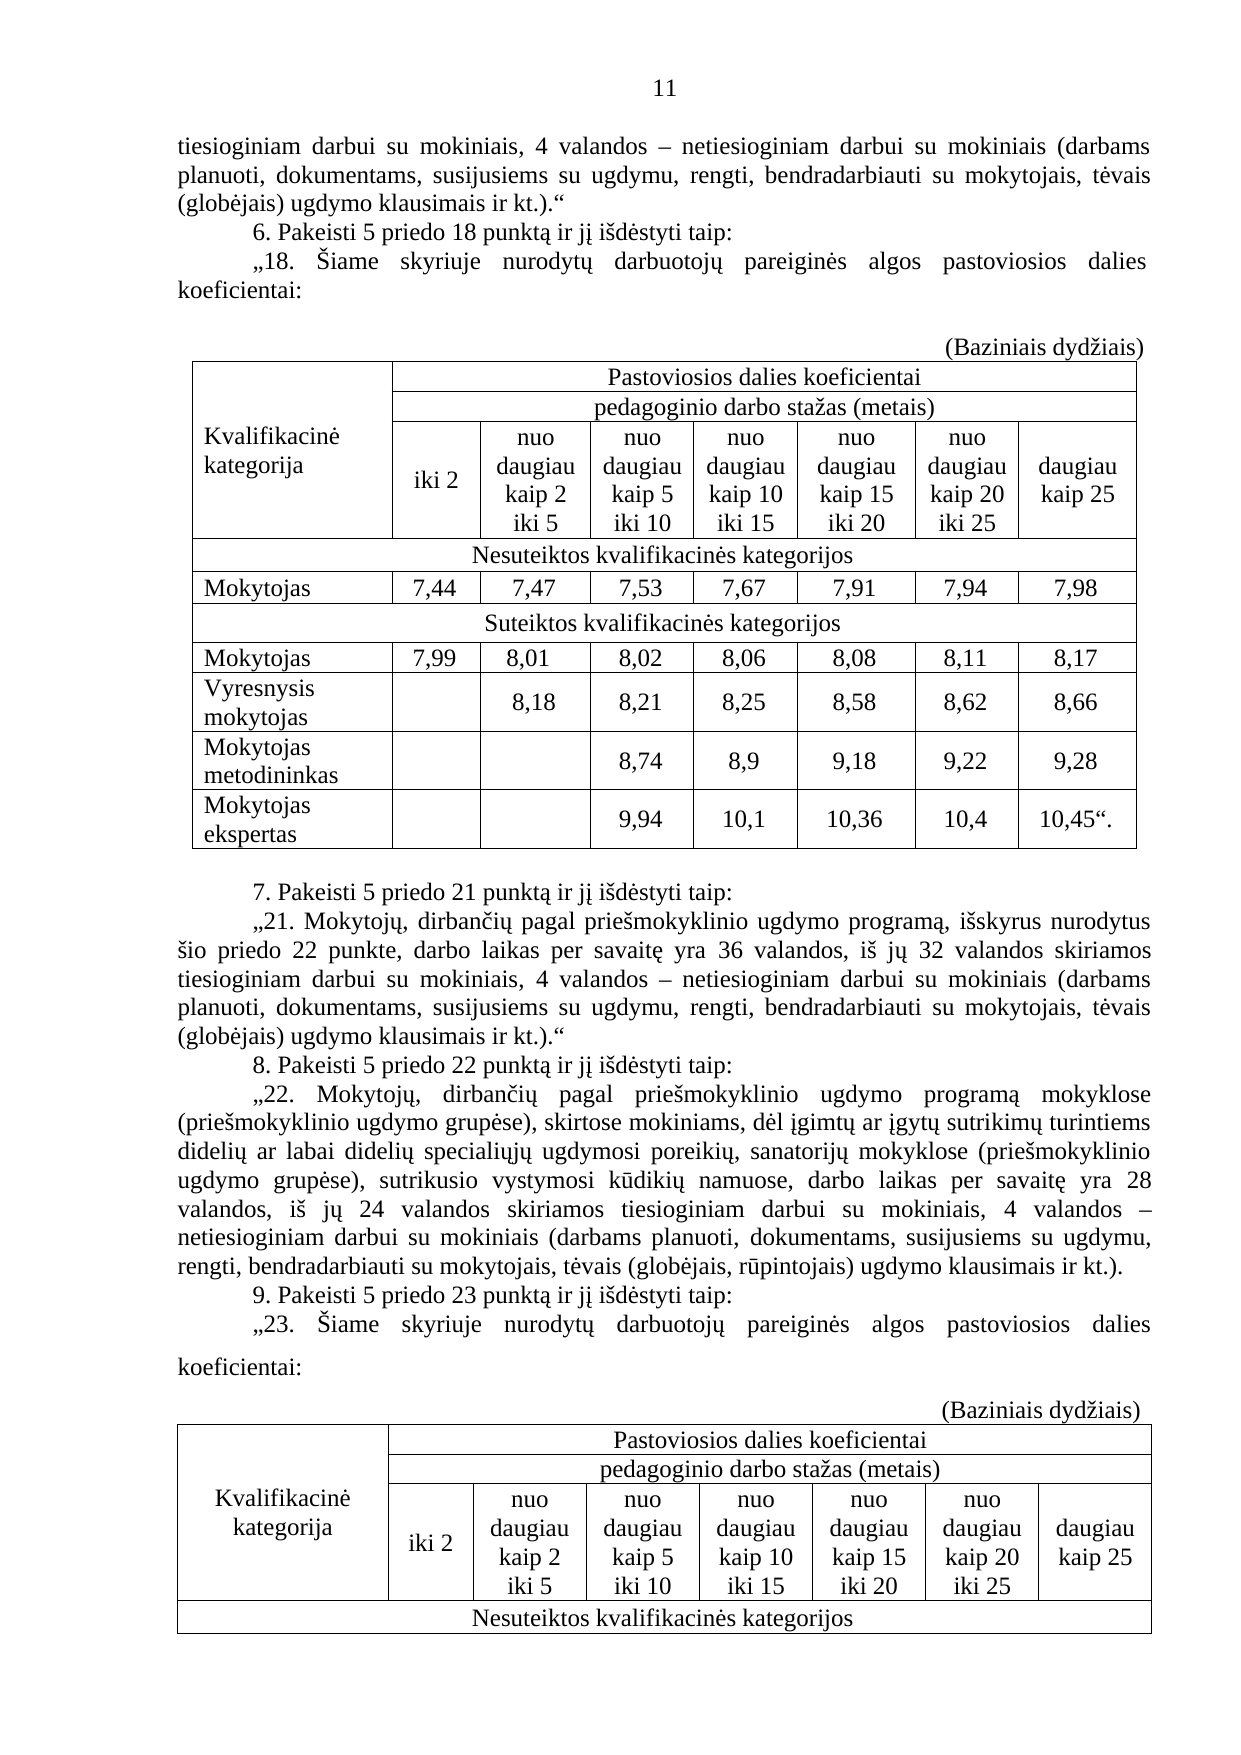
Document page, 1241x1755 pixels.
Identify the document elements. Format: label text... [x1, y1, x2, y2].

table_cell pedagoginio darbo stažas (metais) [389, 1455, 1151, 1483]
table_cell 7,67 [694, 572, 797, 603]
text (Baziniais dydžiais) [177, 332, 1147, 361]
table_cell nuo daugiau kaip 20 iki 25 [916, 422, 1018, 537]
table_cell 8,9 [694, 732, 797, 789]
table_cell 8,02 [591, 643, 693, 672]
table_cell 8,01 [481, 643, 590, 672]
table_cell 8,58 [798, 673, 915, 731]
table_cell Vyresnysis mokytojas [193, 673, 392, 731]
table_cell iki 2 [393, 422, 480, 537]
table_cell daugiau kaip 25 [1019, 422, 1136, 537]
table_cell 9,94 [591, 790, 693, 848]
table_cell [393, 673, 480, 731]
text 7. Pakeisti 5 priedo 21 punktą ir jį išdėstyti taip: [177, 877, 1152, 906]
table_cell Nesuteiktos kvalifikacinės kategorijos [193, 539, 1136, 571]
text „18. Šiame skyriuje nurodytų darbuotojų pareiginės algos pastoviosios dalies koeficientai: [177, 246, 1147, 303]
table_cell Suteiktos kvalifikacinės kategorijos [193, 604, 1136, 642]
table_cell Mokytojas [193, 643, 392, 672]
text 6. Pakeisti 5 priedo 18 punktą ir jį išdėstyti taip: [177, 217, 1152, 246]
table_cell Mokytojas ekspertas [193, 790, 392, 848]
table_cell 8,18 [481, 673, 590, 731]
table_cell Mokytojas [193, 572, 392, 603]
table_cell nuo daugiau kaip 10 iki 15 [700, 1484, 812, 1600]
table_cell 9,28 [1019, 732, 1136, 789]
table_cell nuo daugiau kaip 2 iki 5 [474, 1484, 586, 1600]
table_cell [393, 732, 480, 789]
table_cell 7,47 [481, 572, 590, 603]
table_cell iki 2 [389, 1484, 473, 1600]
text „22. Mokytojų, dirbančių pagal priešmokyklinio ugdymo programą mokyklose (priešmokyklinio ugdymo grupėse), skirtose mokiniams, dėl įgimtų ar įgytų sutrikimų turintiems didelių ar labai didelių specialiųjų ugdymosi poreikių, sanatorijų mokyklose (priešmokyklinio ugdymo grupėse), sutrikusio vystymosi kūdikių namuose, darbo laikas per savaitę yra 28 valandos, iš jų 24 valandos skiriamos tiesioginiam darbui su mokiniais, 4 valandos – netiesioginiam darbui su mokiniais (darbams planuoti, dokumentams, susijusiems su ugdymu, rengti, bendradarbiauti su mokytojais, tėvais (globėjais, rūpintojais) ugdymo klausimais ir kt.). [177, 1079, 1152, 1280]
table_cell daugiau kaip 25 [1039, 1484, 1151, 1600]
table_cell 7,94 [916, 572, 1018, 603]
table_header Kvalifikacinė kategorija [193, 362, 392, 537]
table_header [177, 1395, 388, 1424]
table_cell 8,06 [694, 643, 797, 672]
table_cell 10,45“. [1019, 790, 1136, 848]
table_cell 8,74 [591, 732, 693, 789]
table_cell nuo daugiau kaip 15 iki 20 [798, 422, 915, 537]
table_cell Mokytojas metodininkas [193, 732, 392, 789]
table_cell Kvalifikacinė kategorija [178, 1425, 388, 1600]
table_cell Nesuteiktos kvalifikacinės kategorijos [178, 1601, 1151, 1633]
text „23. Šiame skyriuje nurodytų darbuotojų pareiginės algos pastoviosios dalies koeficientai: [177, 1309, 1152, 1381]
table_cell 8,66 [1019, 673, 1136, 731]
table_cell nuo daugiau kaip 10 iki 15 [694, 422, 797, 537]
table_cell 8,17 [1019, 643, 1136, 672]
table_cell 9,18 [798, 732, 915, 789]
table_cell 8,21 [591, 673, 693, 731]
text tiesioginiam darbui su mokiniais, 4 valandos – netiesioginiam darbui su mokiniais (darbams planuoti, dokumentams, susijusiems su ugdymu, rengti, bendradarbiauti su mokytojais, tėvais (globėjais) ugdymo klausimais ir kt.).“ [177, 131, 1152, 217]
table_cell nuo daugiau kaip 2 iki 5 [481, 422, 590, 537]
table_cell [481, 732, 590, 789]
table_cell 7,99 [393, 643, 480, 672]
table_header (Baziniais dydžiais) [388, 1395, 1152, 1424]
table_cell nuo daugiau kaip 5 iki 10 [591, 422, 693, 537]
text „21. Mokytojų, dirbančių pagal priešmokyklinio ugdymo programą, išskyrus nurodytus šio priedo 22 punkte, darbo laikas per savaitę yra 36 valandos, iš jų 32 valandos skiriamos tiesioginiam darbui su mokiniais, 4 valandos – netiesioginiam darbui su mokiniais (darbams planuoti, dokumentams, susijusiems su ugdymu, rengti, bendradarbiauti su mokytojais, tėvais (globėjais) ugdymo klausimais ir kt.).“ [177, 906, 1152, 1050]
table_cell 8,25 [694, 673, 797, 731]
table_header Pastoviosios dalies koeficientai [393, 362, 1136, 391]
table_cell 7,91 [798, 572, 915, 603]
table_cell 10,1 [694, 790, 797, 848]
table_cell nuo daugiau kaip 20 iki 25 [926, 1484, 1038, 1600]
table_cell 9,22 [916, 732, 1018, 789]
table_cell 7,98 [1019, 572, 1136, 603]
table_cell [481, 790, 590, 848]
table_cell 10,4 [916, 790, 1018, 848]
table_cell Pastoviosios dalies koeficientai [389, 1425, 1151, 1453]
table_cell pedagoginio darbo stažas (metais) [393, 392, 1136, 421]
text 9. Pakeisti 5 priedo 23 punktą ir jį išdėstyti taip: [177, 1280, 1152, 1309]
table_cell nuo daugiau kaip 15 iki 20 [813, 1484, 925, 1600]
table_cell 10,36 [798, 790, 915, 848]
table_cell [393, 790, 480, 848]
table_cell 8,62 [916, 673, 1018, 731]
table_cell 7,53 [591, 572, 693, 603]
table_cell 8,11 [916, 643, 1018, 672]
table_cell 8,08 [798, 643, 915, 672]
table_cell nuo daugiau kaip 5 iki 10 [587, 1484, 699, 1600]
text 8. Pakeisti 5 priedo 22 punktą ir jį išdėstyti taip: [177, 1050, 1152, 1079]
table_cell 7,44 [393, 572, 480, 603]
